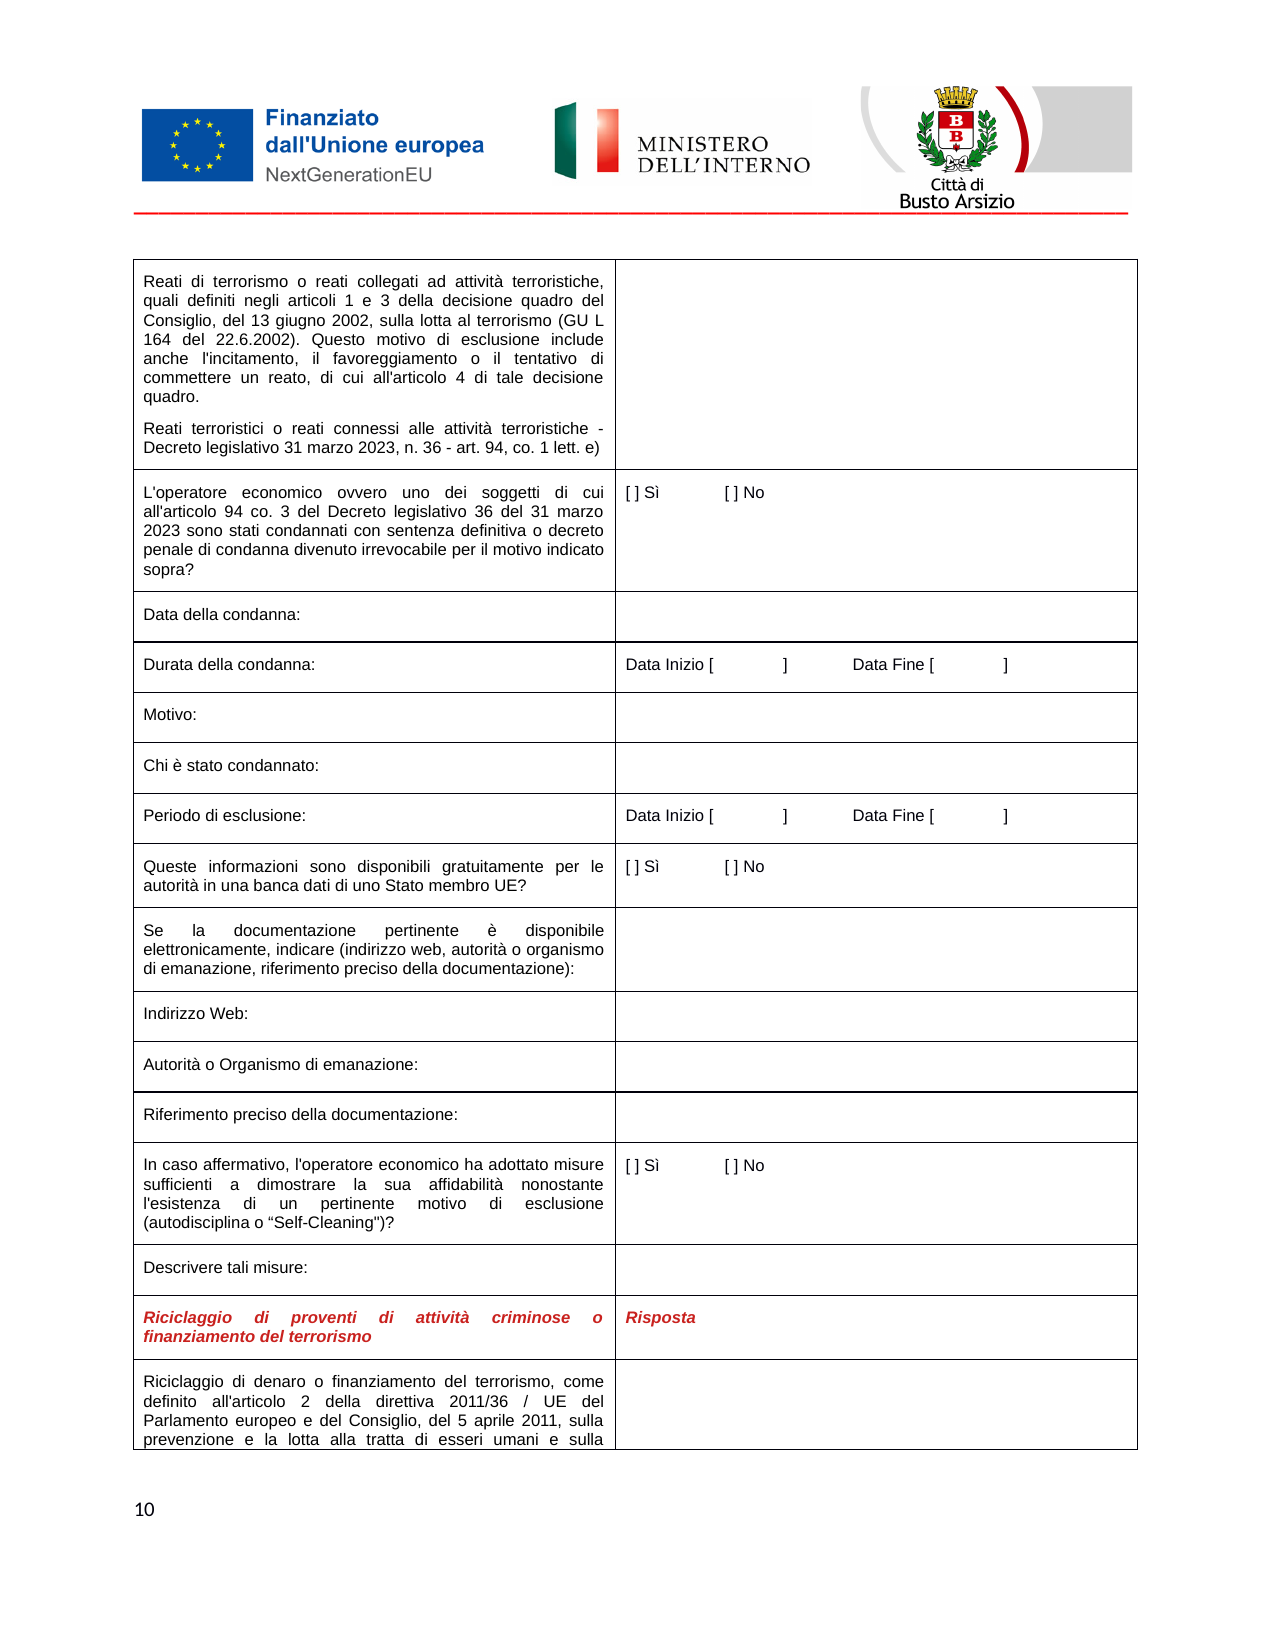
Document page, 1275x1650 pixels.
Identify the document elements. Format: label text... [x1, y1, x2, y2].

picture [551, 98, 813, 186]
table_cell Risposta [616, 1296, 1137, 1359]
table_cell Chi è stato condannato: [134, 743, 615, 793]
picture [860, 86, 1133, 209]
table_cell [ ] Sì [ ] No [616, 1143, 1137, 1244]
table_cell Se la documentazione pertinente è disponibile elettronicamente, indicare (indirizzo web, autorità o organismo di emanazione, riferimento preciso della documentazione): [134, 908, 615, 991]
table_cell [616, 1042, 1137, 1091]
table_cell Riferimento preciso della documentazione: [134, 1093, 615, 1142]
table_cell Data Inizio [ ] Data Fine [ ] [616, 794, 1137, 843]
table_cell Indirizzo Web: [134, 992, 615, 1041]
table_cell [616, 992, 1137, 1041]
table_cell [616, 693, 1137, 742]
table_cell [616, 1360, 1137, 1449]
table_cell In caso affermativo, l'operatore economico ha adottato misure sufficienti a dimostrare la sua affidabilità nonostante l'esistenza di un pertinente motivo di esclusione (autodisciplina o “Self-Cleaning")? [134, 1143, 615, 1244]
table_cell [ ] Sì [ ] No [616, 470, 1137, 591]
table_cell Motivo: [134, 693, 615, 742]
table_cell Periodo di esclusione: [134, 794, 615, 843]
table_cell Reati di terrorismo o reati collegati ad attività terroristiche, quali definiti negli articoli 1 e 3 della decisione quadro del Consiglio, del 13 giugno 2002, sulla lotta al terrorismo (GU L 164 del 22.6.2002). Questo motivo di esclusione include anche l'incitamento, il favoreggiamento o il tentativo di commettere un reato, di cui all'articolo 4 di tale decisione quadro. Reati terroristici o reati connessi alle attività terroristiche - Decreto legislativo 31 marzo 2023, n. 36 - art. 94, co. 1 lett. e) [134, 260, 615, 469]
table_cell [616, 908, 1137, 991]
table_cell Riciclaggio di denaro o finanziamento del terrorismo, come definito all'articolo 2 della direttiva 2011/36 / UE del Parlamento europeo e del Consiglio, del 5 aprile 2011, sulla prevenzione e la lotta alla tratta di esseri umani e sulla [134, 1360, 615, 1449]
table_cell [616, 1245, 1137, 1295]
table_cell L'operatore economico ovvero uno dei soggetti di cui all'articolo 94 co. 3 del Decreto legislativo 36 del 31 marzo 2023 sono stati condannati con sentenza definitiva o decreto penale di condanna divenuto irrevocabile per il motivo indicato sopra? [134, 470, 615, 591]
table_cell [616, 743, 1137, 793]
table_cell Durata della condanna: [134, 643, 615, 692]
table_cell Autorità o Organismo di emanazione: [134, 1042, 615, 1091]
table_cell [ ] Sì [ ] No [616, 844, 1137, 907]
table_cell Data della condanna: [134, 592, 615, 641]
table_cell [616, 592, 1137, 641]
table_cell Riciclaggio di proventi di attività criminose o finanziamento del terrorismo [134, 1296, 615, 1359]
table_cell Descrivere tali misure: [134, 1245, 615, 1295]
picture [133, 97, 515, 192]
table_cell Data Inizio [ ] Data Fine [ ] [616, 643, 1137, 692]
table_cell Queste informazioni sono disponibili gratuitamente per le autorità in una banca dati di uno Stato membro UE? [134, 844, 615, 907]
table_cell [616, 260, 1137, 469]
table_cell [616, 1093, 1137, 1142]
